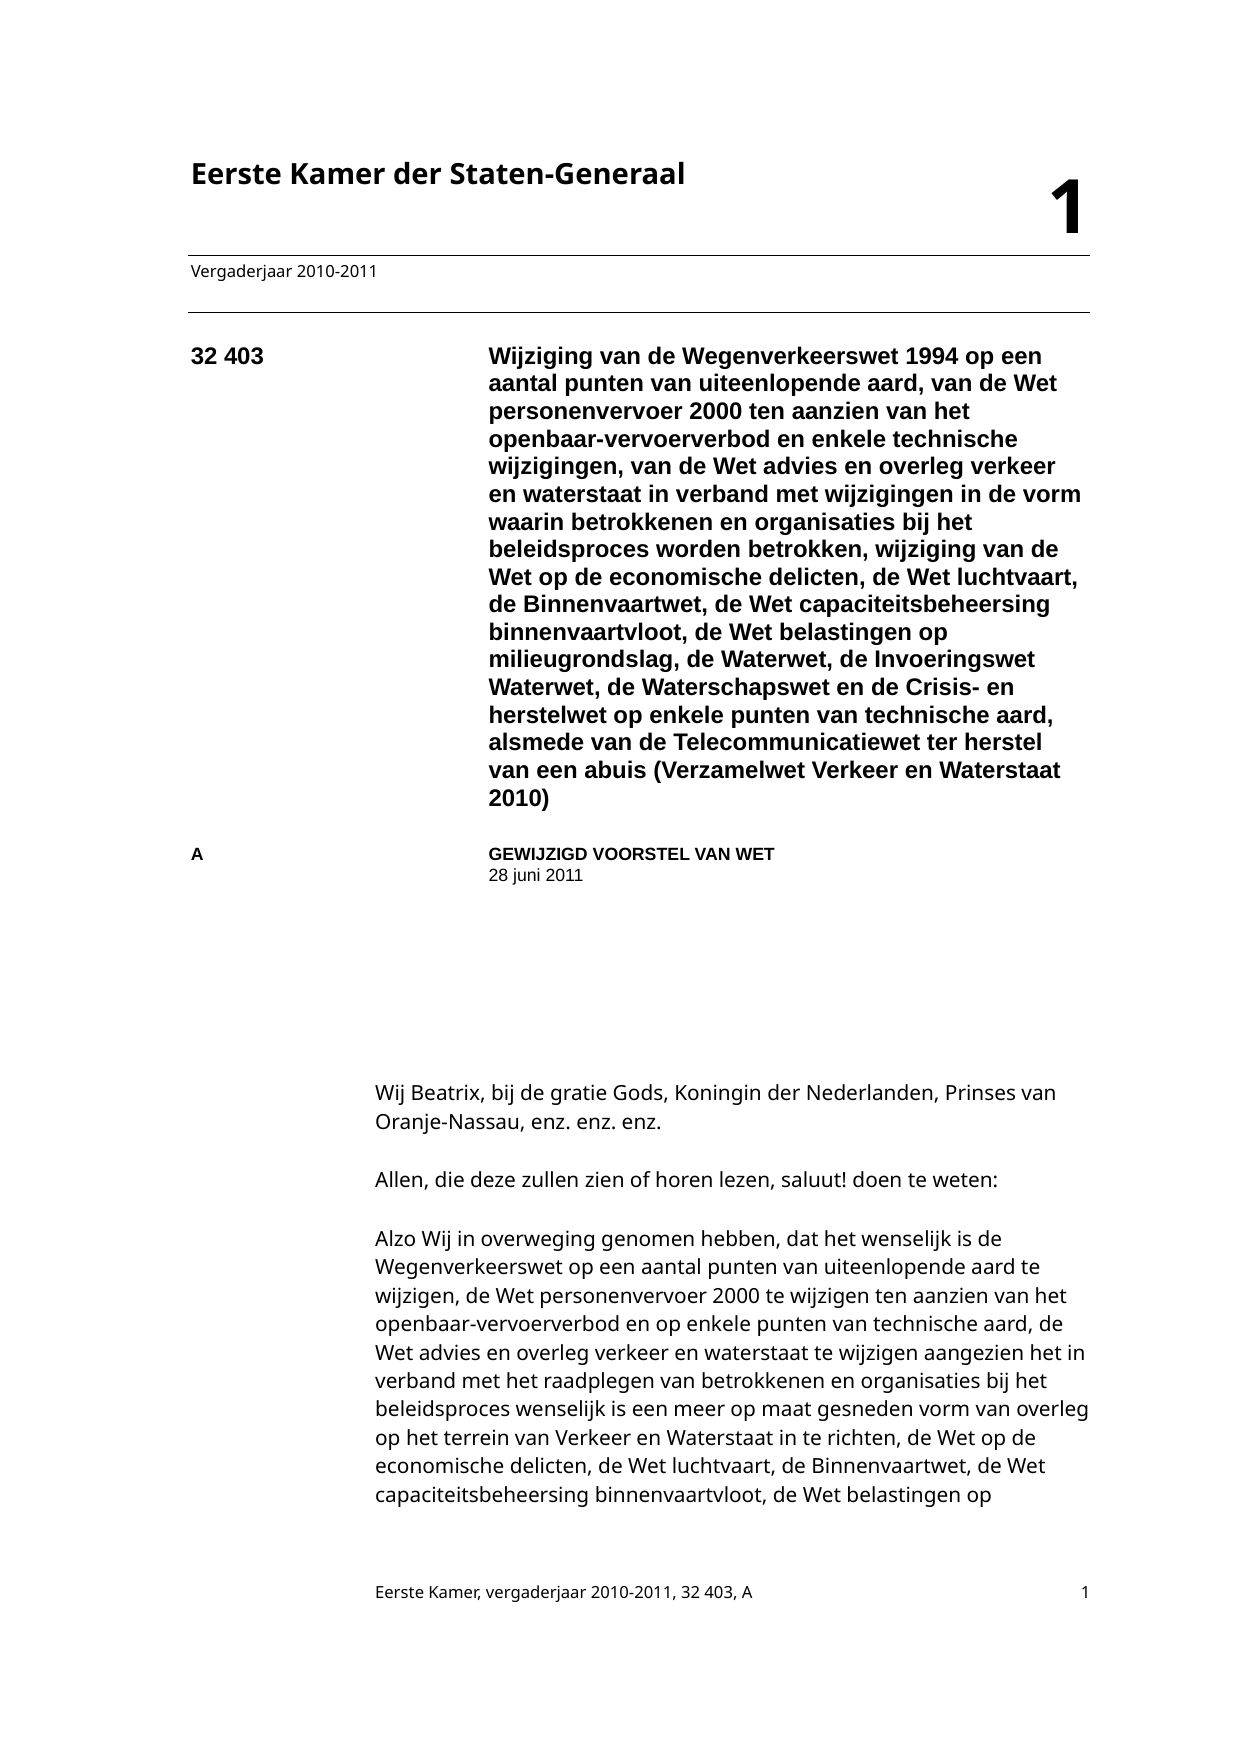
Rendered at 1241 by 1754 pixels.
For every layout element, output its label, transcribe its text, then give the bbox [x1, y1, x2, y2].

table_cell A [188, 841, 485, 960]
table_cell GEWIJZIGD VOORSTEL VAN WET 28 juni 2011 [485, 841, 1090, 960]
table_cell [485, 256, 1090, 312]
table_cell [188, 313, 485, 339]
text Allen, die deze zullen zien of horen lezen, saluut! doen te weten: [375, 1165, 1090, 1194]
table_header Eerste Kamer der Staten-Generaal [188, 150, 909, 255]
text Alzo Wij in overweging genomen hebben, dat het wenselijk is de Wegenverkeerswet op een aantal punten van uiteenlopende aard te wijzigen, de Wet personenvervoer 2000 te wijzigen ten aanzien van het openbaar-vervoerverbod en op enkele punten van technische aard, de Wet advies en overleg verkeer en waterstaat te wijzigen aangezien het in verband met het raadplegen van betrokkenen en organisaties bij het beleidsproces wenselijk is een meer op maat gesneden vorm van overleg op het terrein van Verkeer en Waterstaat in te richten, de Wet op de economische delicten, de Wet luchtvaart, de Binnenvaartwet, de Wet capaciteitsbeheersing binnenvaartvloot, de Wet belastingen op [375, 1224, 1090, 1508]
table_cell Wijziging van de Wegenverkeerswet 1994 op een aantal punten van uiteenlopende aard, van de Wet personenvervoer 2000 ten aanzien van het openbaar-vervoerverbod en enkele technische wijzigingen, van de Wet advies en overleg verkeer en waterstaat in verband met wijzigingen in de vorm waarin betrokkenen en organisaties bij het beleidsproces worden betrokken, wijziging van de Wet op de economische delicten, de Wet luchtvaart, de Binnenvaartwet, de Wet capaciteitsbeheersing binnenvaartvloot, de Wet belastingen op milieugrondslag, de Waterwet, de Invoeringswet Waterwet, de Waterschapswet en de Crisis- en herstelwet op enkele punten van technische aard, alsmede van de Telecommunicatiewet ter herstel van een abuis (Verzamelwet Verkeer en Waterstaat 2010) [485, 339, 1090, 841]
table_cell [485, 313, 1090, 339]
text Wij Beatrix, bij de gratie Gods, Koningin der Nederlanden, Prinses van Oranje-Nassau, enz. enz. enz. [375, 1078, 1090, 1135]
table_header 1 [910, 150, 1090, 255]
table_cell 32 403 [188, 339, 485, 841]
table_cell Vergaderjaar 2010-2011 [188, 256, 485, 312]
